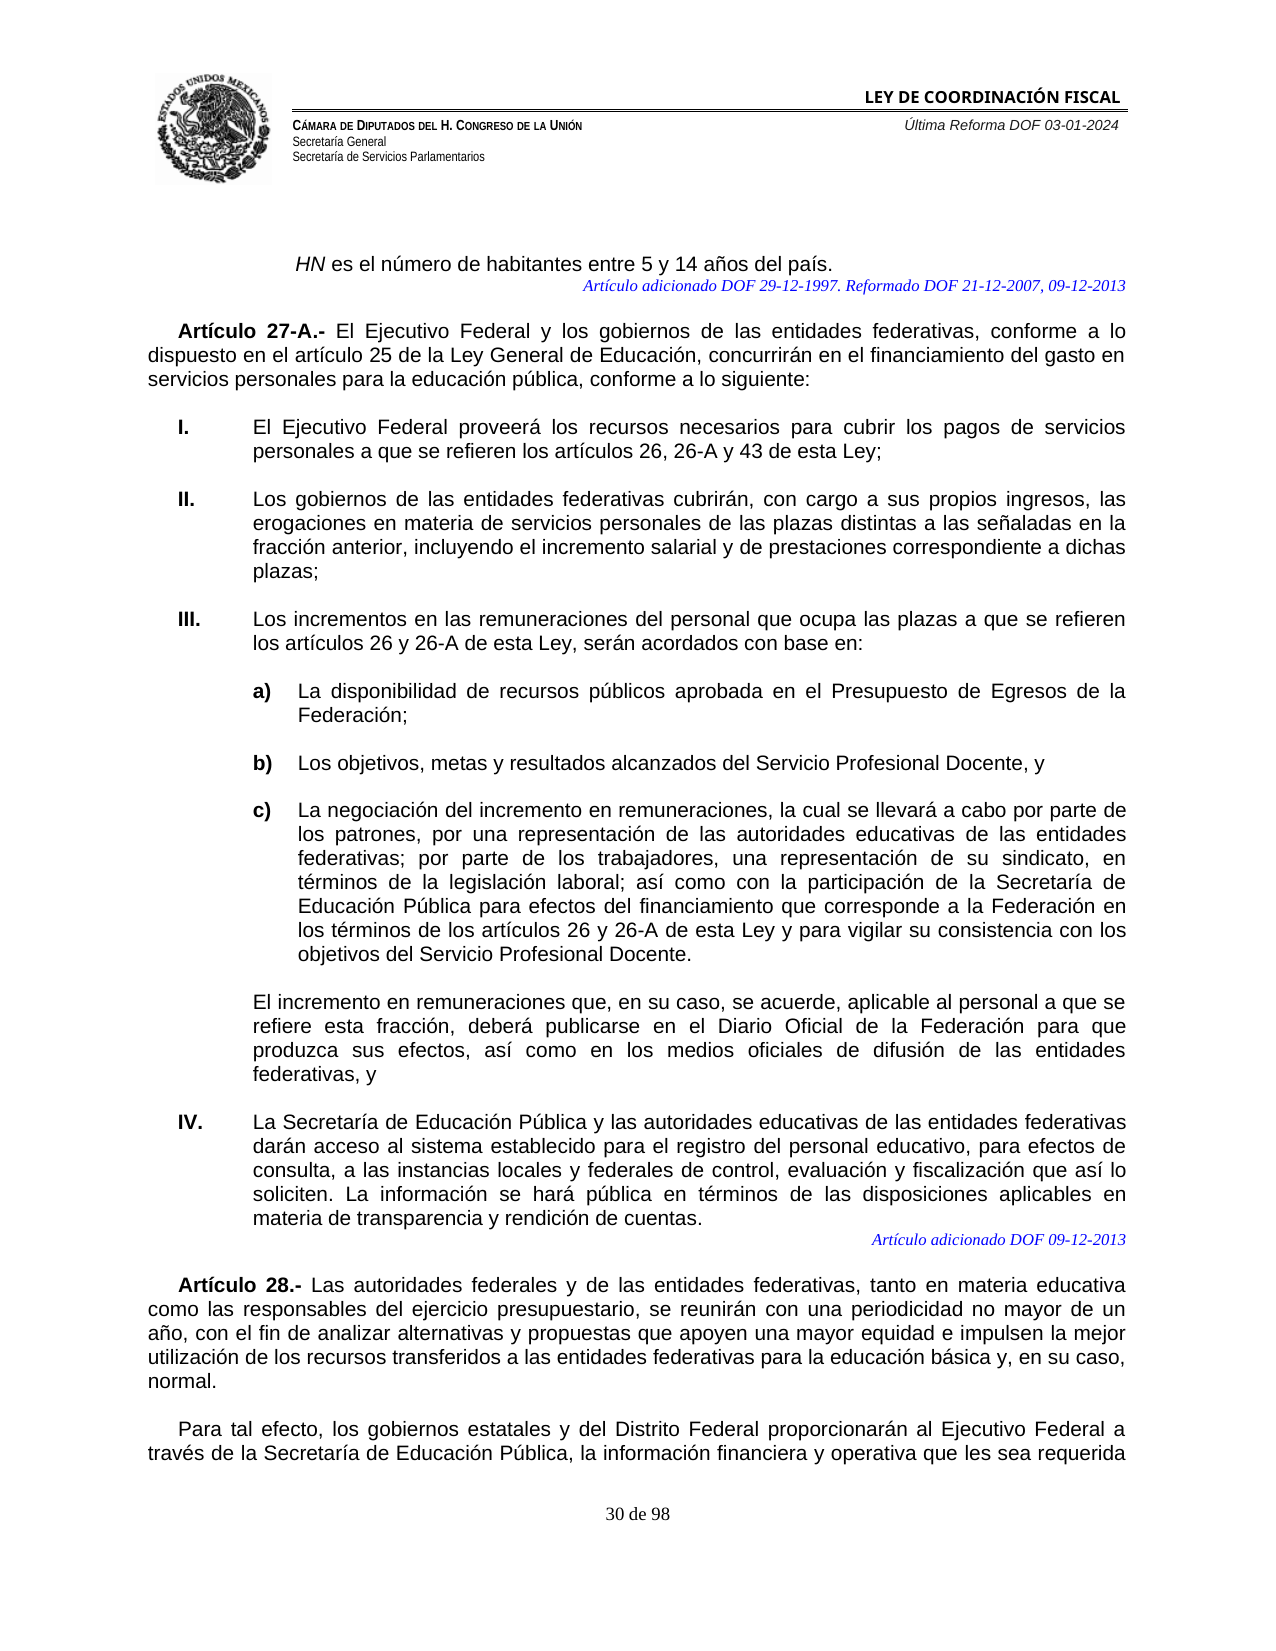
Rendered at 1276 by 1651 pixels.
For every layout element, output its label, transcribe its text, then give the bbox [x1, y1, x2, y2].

text IV. La Secretaría de Educación Pública y las autoridades educativas de las entidades federativas darán acceso al sistema establecido para el registro del personal educativo, para efectos de consulta, a las instancias locales y federales de control, evaluación y fiscalización que así lo soliciten. La información se hará pública en términos de las disposiciones aplicables en materia de transparencia y rendición de cuentas. [178, 1110, 1127, 1229]
text Artículo 28.- Las autoridades federales y de las entidades federativas, tanto en materia educativa como las responsables del ejercicio presupuestario, se reunirán con una periodicidad no mayor de un año, con el fin de analizar alternativas y propuestas que apoyen una mayor equidad e impulsen la mejor utilización de los recursos transferidos a las entidades federativas para la educación básica y, en su caso, normal. [148, 1273, 1127, 1392]
text HN es el número de habitantes entre 5 y 14 años del país. [295, 252, 1127, 276]
text II. Los gobiernos de las entidades federativas cubrirán, con cargo a sus propios ingresos, las erogaciones en materia de servicios personales de las plazas distintas a las señaladas en la fracción anterior, incluyendo el incremento salarial y de prestaciones correspondiente a dichas plazas; [178, 487, 1127, 583]
text b) Los objetivos, metas y resultados alcanzados del Servicio Profesional Docente, y [253, 750, 1127, 774]
text III. Los incrementos en las remuneraciones del personal que ocupa las plazas a que se refieren los artículos 26 y 26-A de esta Ley, serán acordados con base en: [178, 607, 1127, 654]
text Para tal efecto, los gobiernos estatales y del Distrito Federal proporcionarán al Ejecutivo Federal a través de la Secretaría de Educación Pública, la información financiera y operativa que les sea requerida [148, 1416, 1127, 1464]
text Artículo 27-A.- El Ejecutivo Federal y los gobiernos de las entidades federativas, conforme a lo dispuesto en el artículo 25 de la Ley General de Educación, concurrirán en el financiamiento del gasto en servicios personales para la educación pública, conforme a lo siguiente: [148, 319, 1127, 391]
text Artículo adicionado DOF 09-12-2013 [148, 1229, 1127, 1249]
text c) La negociación del incremento en remuneraciones, la cual se llevará a cabo por parte de los patrones, por una representación de las autoridades educativas de las entidades federativas; por parte de los trabajadores, una representación de su sindicato, en términos de la legislación laboral; así como con la participación de la Secretaría de Educación Pública para efectos del financiamiento que corresponde a la Federación en los términos de los artículos 26 y 26-A de esta Ley y para vigilar su consistencia con los objetivos del Servicio Profesional Docente. [253, 798, 1127, 966]
text a) La disponibilidad de recursos públicos aprobada en el Presupuesto de Egresos de la Federación; [253, 678, 1127, 726]
text I. El Ejecutivo Federal proveerá los recursos necesarios para cubrir los pagos de servicios personales a que se refieren los artículos 26, 26-A y 43 de esta Ley; [178, 415, 1127, 463]
text El incremento en remuneraciones que, en su caso, se acuerde, aplicable al personal a que se refiere esta fracción, deberá publicarse en el Diario Oficial de la Federación para que produzca sus efectos, así como en los medios oficiales de difusión de las entidades federativas, y [178, 990, 1127, 1086]
text Artículo adicionado DOF 29-12-1997. Reformado DOF 21-12-2007, 09-12-2013 [148, 276, 1127, 295]
